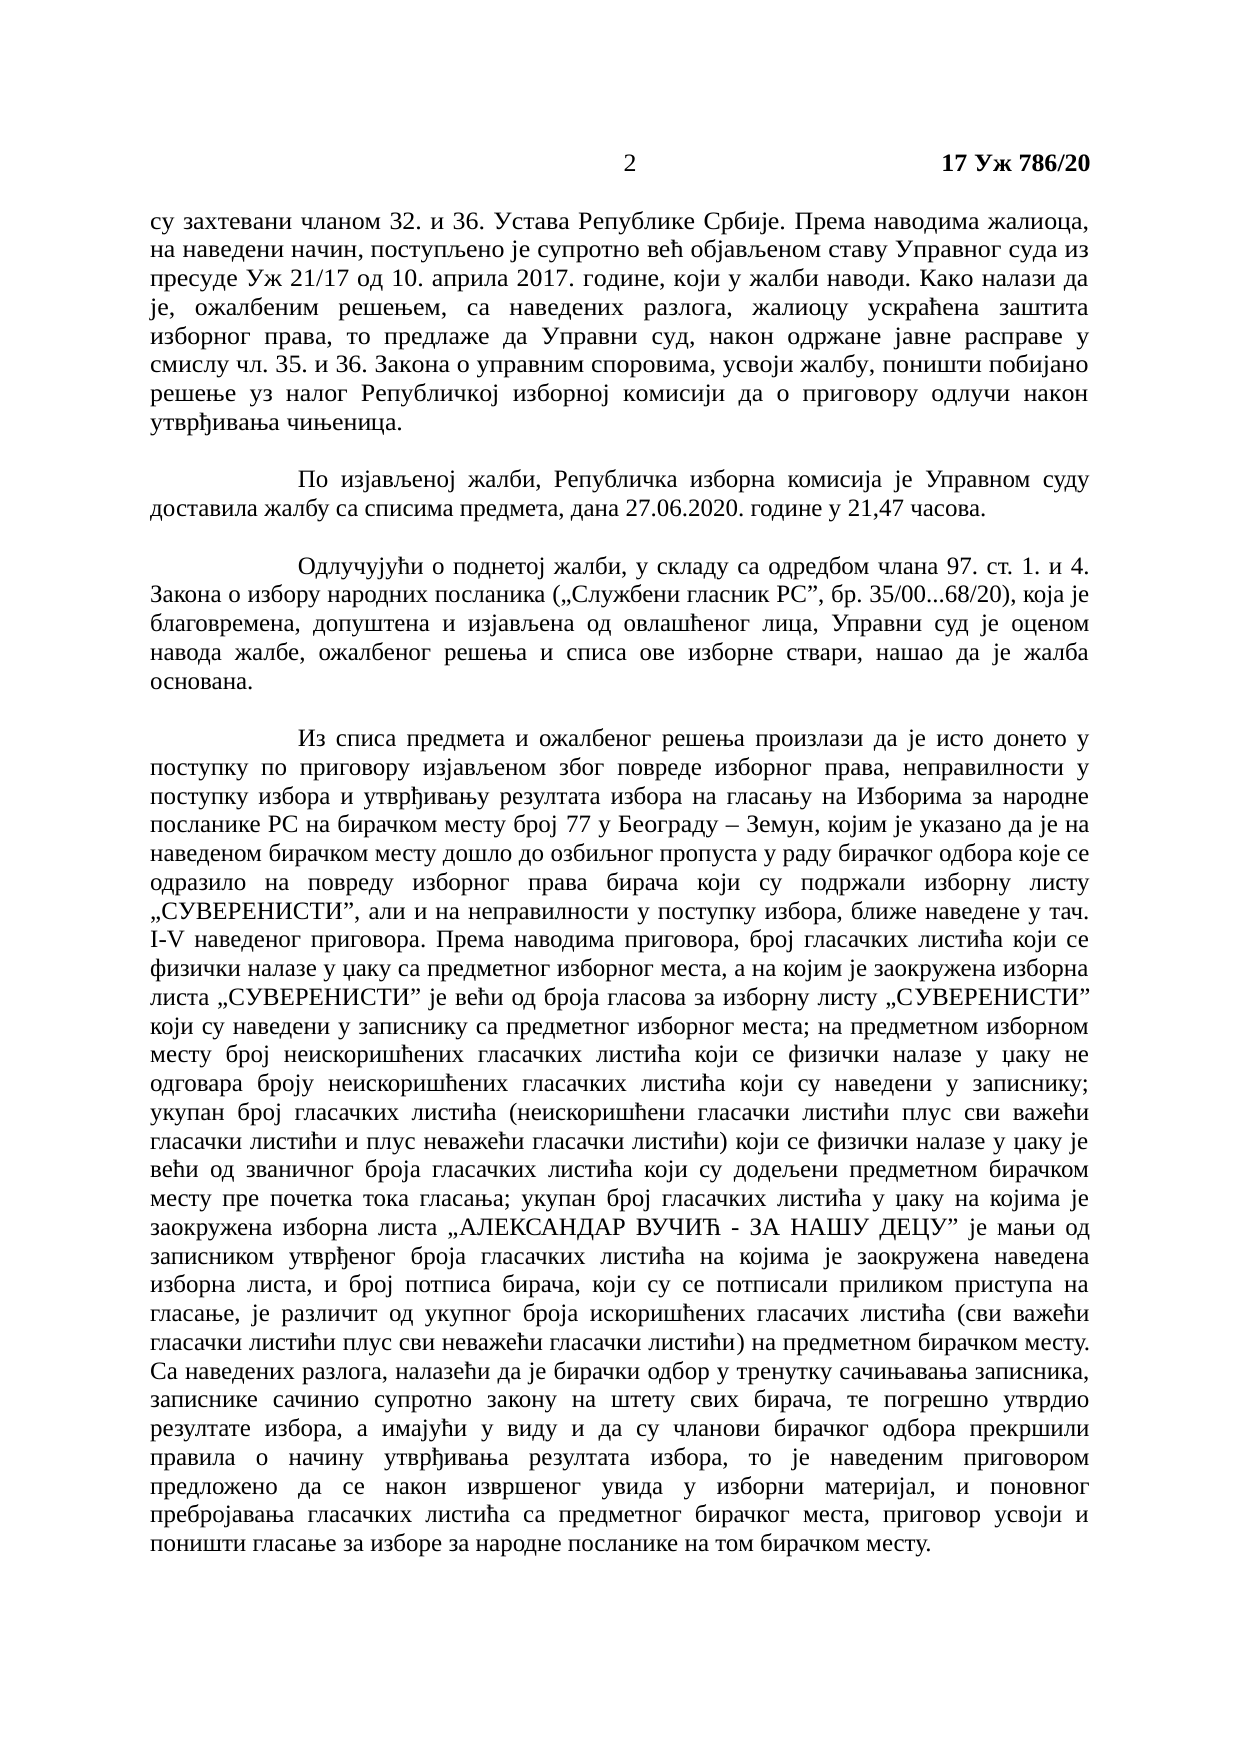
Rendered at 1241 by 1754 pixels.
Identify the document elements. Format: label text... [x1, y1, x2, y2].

text Из списа предмета и ожалбеног решења произлази да је исто донето у поступку по приговору изјављеном због повреде изборног права, неправилности у поступку избора и утврђивању резултата избора на гласању на Изборима за народне посланике РС на бирачком месту број 77 у Београду – Земун, којим је указано да је на наведеном бирачком месту дошло до озбиљног пропуста у раду бирачког одбора које се одразило на повреду изборног права бирача који су подржали изборну листу „СУВЕРЕНИСТИ”, али и на неправилности у поступку избора, ближе наведене у тач. I-V наведеног приговора. Према наводима приговора, број гласачких листића који се физички налазе у џаку са предметног изборног места, а на којим је заокружена изборна листа „СУВЕРЕНИСТИ” је већи од броја гласова за изборну листу „СУВЕРЕНИСТИ” који су наведени у записнику са предметног изборног места; на предметном изборном месту број неискоришћених гласачких листића који се физички налазе у џаку не одговара броју неискоришћених гласачких листића који су наведени у записнику; укупан број гласачких листића (неискоришћени гласачки листићи плус сви важећи гласачки листићи и плус неважећи гласачки листићи) који се физички налазе у џаку је већи од званичног броја гласачких листића који су додељени предметном бирачком месту пре почетка тока гласања; укупан број гласачких листића у џаку на којима је заокружена изборна листа „АЛЕКСАНДАР ВУЧИЋ - ЗА НАШУ ДЕЦУ” је мањи од записником утврђеног броја гласачких листића на којима је заокружена наведена изборна листа, и број потписа бирача, који су се потписали приликом приступа на гласање, је различит од укупног броја искоришћених гласачих листића (сви важећи гласачки листићи плус сви неважећи гласачки листићи) на предметном бирачком месту. Са наведених разлога, налазећи да је бирачки одбор у тренутку сачињавања записника, записнике сачинио супротно закону на штету свих бирача, те погрешно утврдио резултате избора, а имајући у виду и да су чланови бирачког одбора прекршили правила о начину утврђивања резултата избора, то је наведеним приговором предложено да се након извршеног увида у изборни материјал, и поновног пребројавања гласачких листића са предметног бирачког места, приговор усвоји и поништи гласање за изборе за народне посланике на том бирачком месту. [150, 723, 1090, 1557]
text По изјављеној жалби, Републичка изборна комисија је Управном суду доставила жалбу са списима предмета, дана 27.06.2020. године у 21,47 часова. [150, 464, 1090, 522]
text Одлучујући о поднетој жалби, у складу са одредбом члана 97. ст. 1. и 4. Закона о избору народних посланика („Службени гласник РС”, бр. 35/00...68/20), која је благовремена, допуштена и изјављена од овлашћеног лица, Управни суд је оценом навода жалбе, ожалбеног решења и списа ове изборне ствари, нашао да је жалба основана. [150, 551, 1090, 694]
text су захтевани чланом 32. и 36. Устава Републике Србије. Према наводима жалиоца, на наведени начин, поступљено је супротно већ објављеном ставу Управног суда из пресуде Уж 21/17 од 10. априла 2017. године, који у жалби наводи. Како налази да је, ожалбеним решењем, са наведених разлога, жалиоцу ускраћена заштита изборног права, то предлаже да Управни суд, након одржане јавне расправе у смислу чл. 35. и 36. Закона о управним споровима, усвоји жалбу, поништи побијано решење уз налог Републичкој изборној комисији да о приговору одлучи након утврђивања чињеница. [150, 206, 1090, 436]
